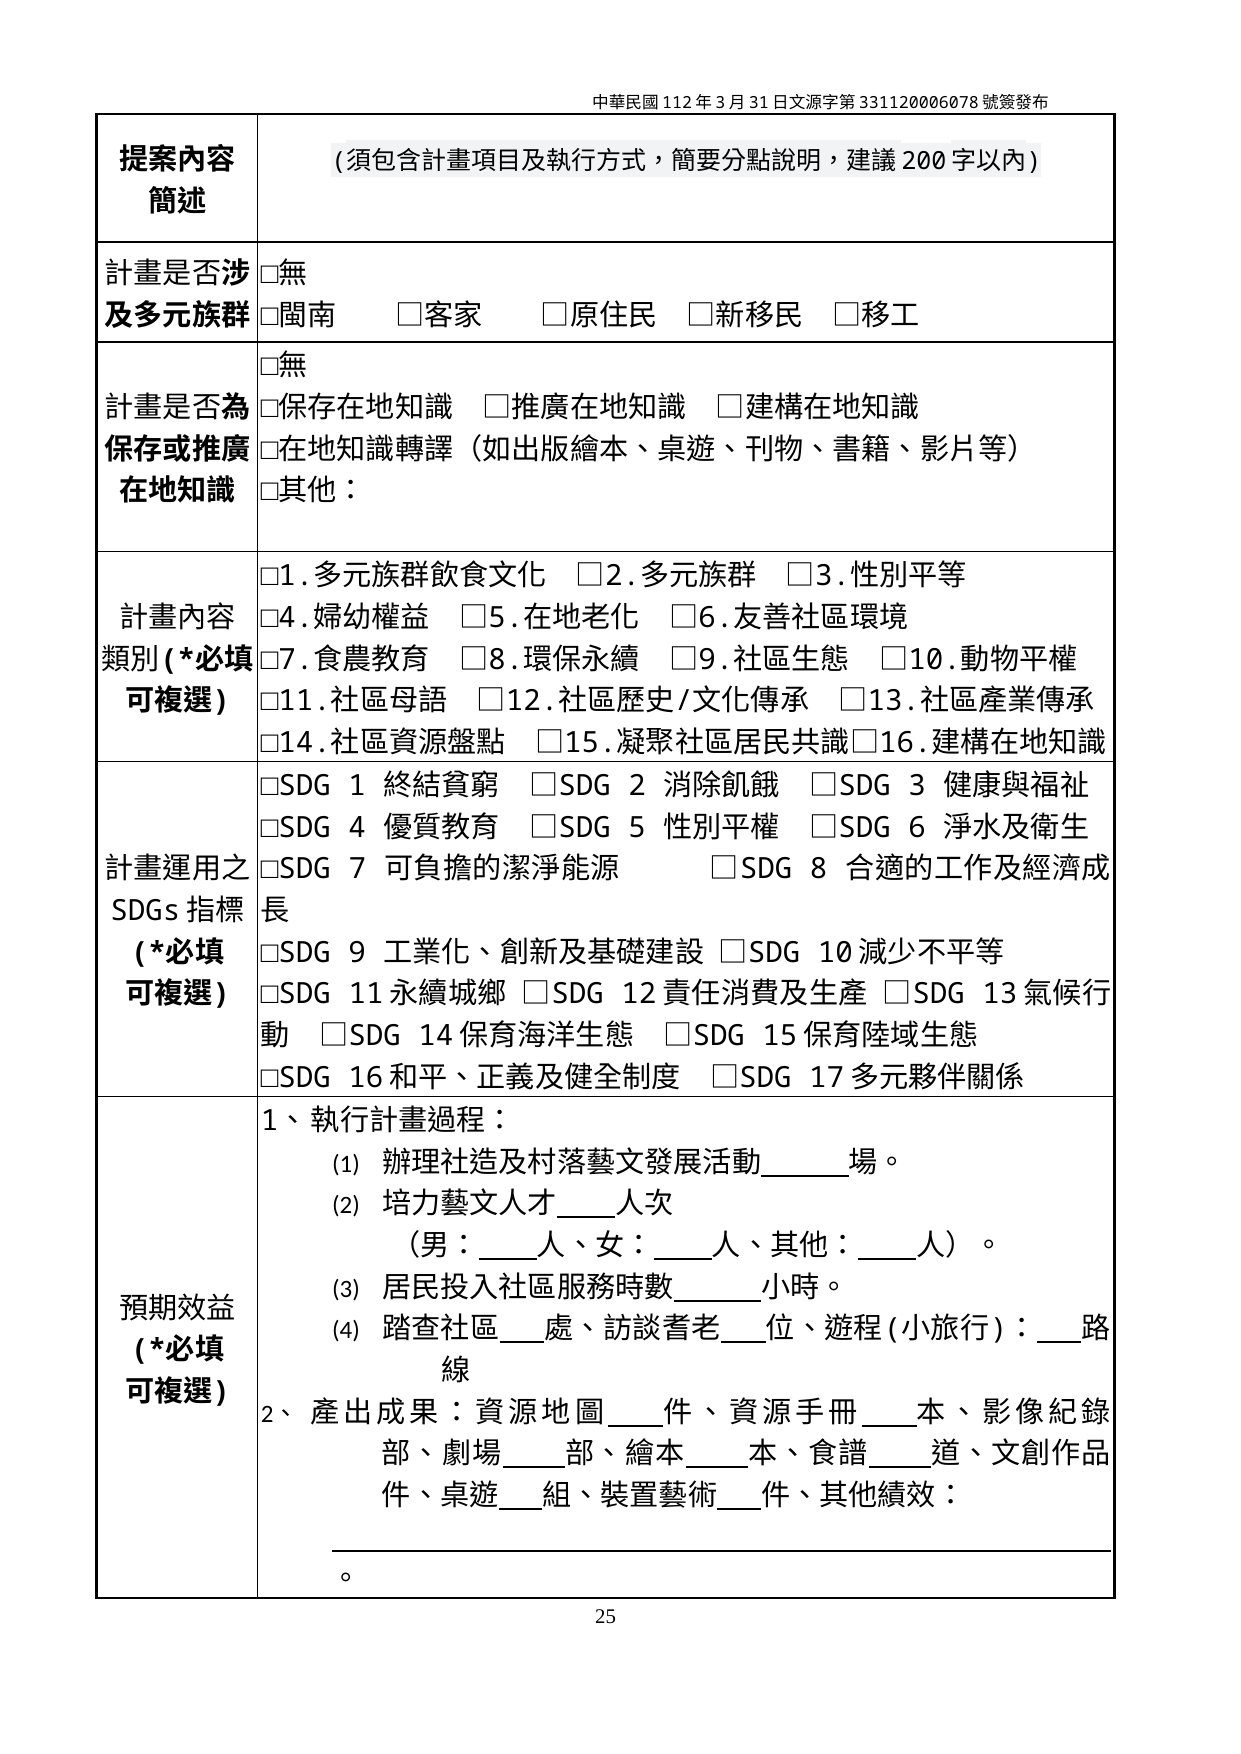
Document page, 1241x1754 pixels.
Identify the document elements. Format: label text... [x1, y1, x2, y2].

table_cell 執行計畫過程： 辦理社造及村落藝文發展活動 場。 培力藝文人才 人次 （男： 人、女： 人、其他： 人）。 居民投入社區服務時數 小時。 踏查社區 處、訪談耆老 位、遊程(小旅行)： 路線 產出成果：資源地圖 件、資源手冊 本、影像紀錄 部、劇場 部、繪本 本、食譜 道、文創作品 件、桌遊 組、裝置藝術 件、其他績效： 。 [258, 1097, 1113, 1597]
table_cell 提案內容 簡述 [98, 115, 257, 241]
table_cell 計畫內容 類別(*必填 可複選) [98, 552, 257, 761]
table_cell (須包含計畫項目及執行方式，簡要分點說明，建議200字以內) [258, 115, 1113, 241]
table_cell □無 □閩南 □客家 □原住民 □新移民 □移工 [258, 243, 1113, 341]
table_cell □1.多元族群飲食文化 □2.多元族群 □3.性別平等 □4.婦幼權益 □5.在地老化 □6.友善社區環境 □7.食農教育 □8.環保永續 □9.社區生態 □10.動物平權 □11.社區母語 □12.社區歷史/文化傳承 □13.社區產業傳承 □14.社區資源盤點 □15.凝聚社區居民共識□16.建構在地知識 [258, 552, 1113, 761]
table_cell 計畫是否為保存或推廣在地知識 [98, 343, 257, 551]
table_cell □無 □保存在地知識 □推廣在地知識 □建構在地知識 □在地知識轉譯（如出版繪本、桌遊、刊物、書籍、影片等） □其他： [258, 343, 1113, 551]
table_cell □SDG 1 終結貧窮 □SDG 2 消除飢餓 □SDG 3 健康與福祉 □SDG 4 優質教育 □SDG 5 性別平權 □SDG 6 淨水及衛生 □SDG 7 可負擔的潔淨能源 □SDG 8 合適的工作及經濟成長 □SDG 9 工業化、創新及基礎建設 □SDG 10減少不平等 □SDG 11永續城鄉 □SDG 12責任消費及生產 □SDG 13氣候行動 □SDG 14保育海洋生態 □SDG 15保育陸域生態 □SDG 16和平、正義及健全制度 □SDG 17多元夥伴關係 [258, 762, 1113, 1096]
table_cell 計畫是否涉及多元族群 [98, 243, 257, 341]
table_cell 計畫運用之 SDGs指標 (*必填 可複選) [98, 762, 257, 1096]
table_cell 預期效益 (*必填 可複選) [98, 1097, 257, 1597]
